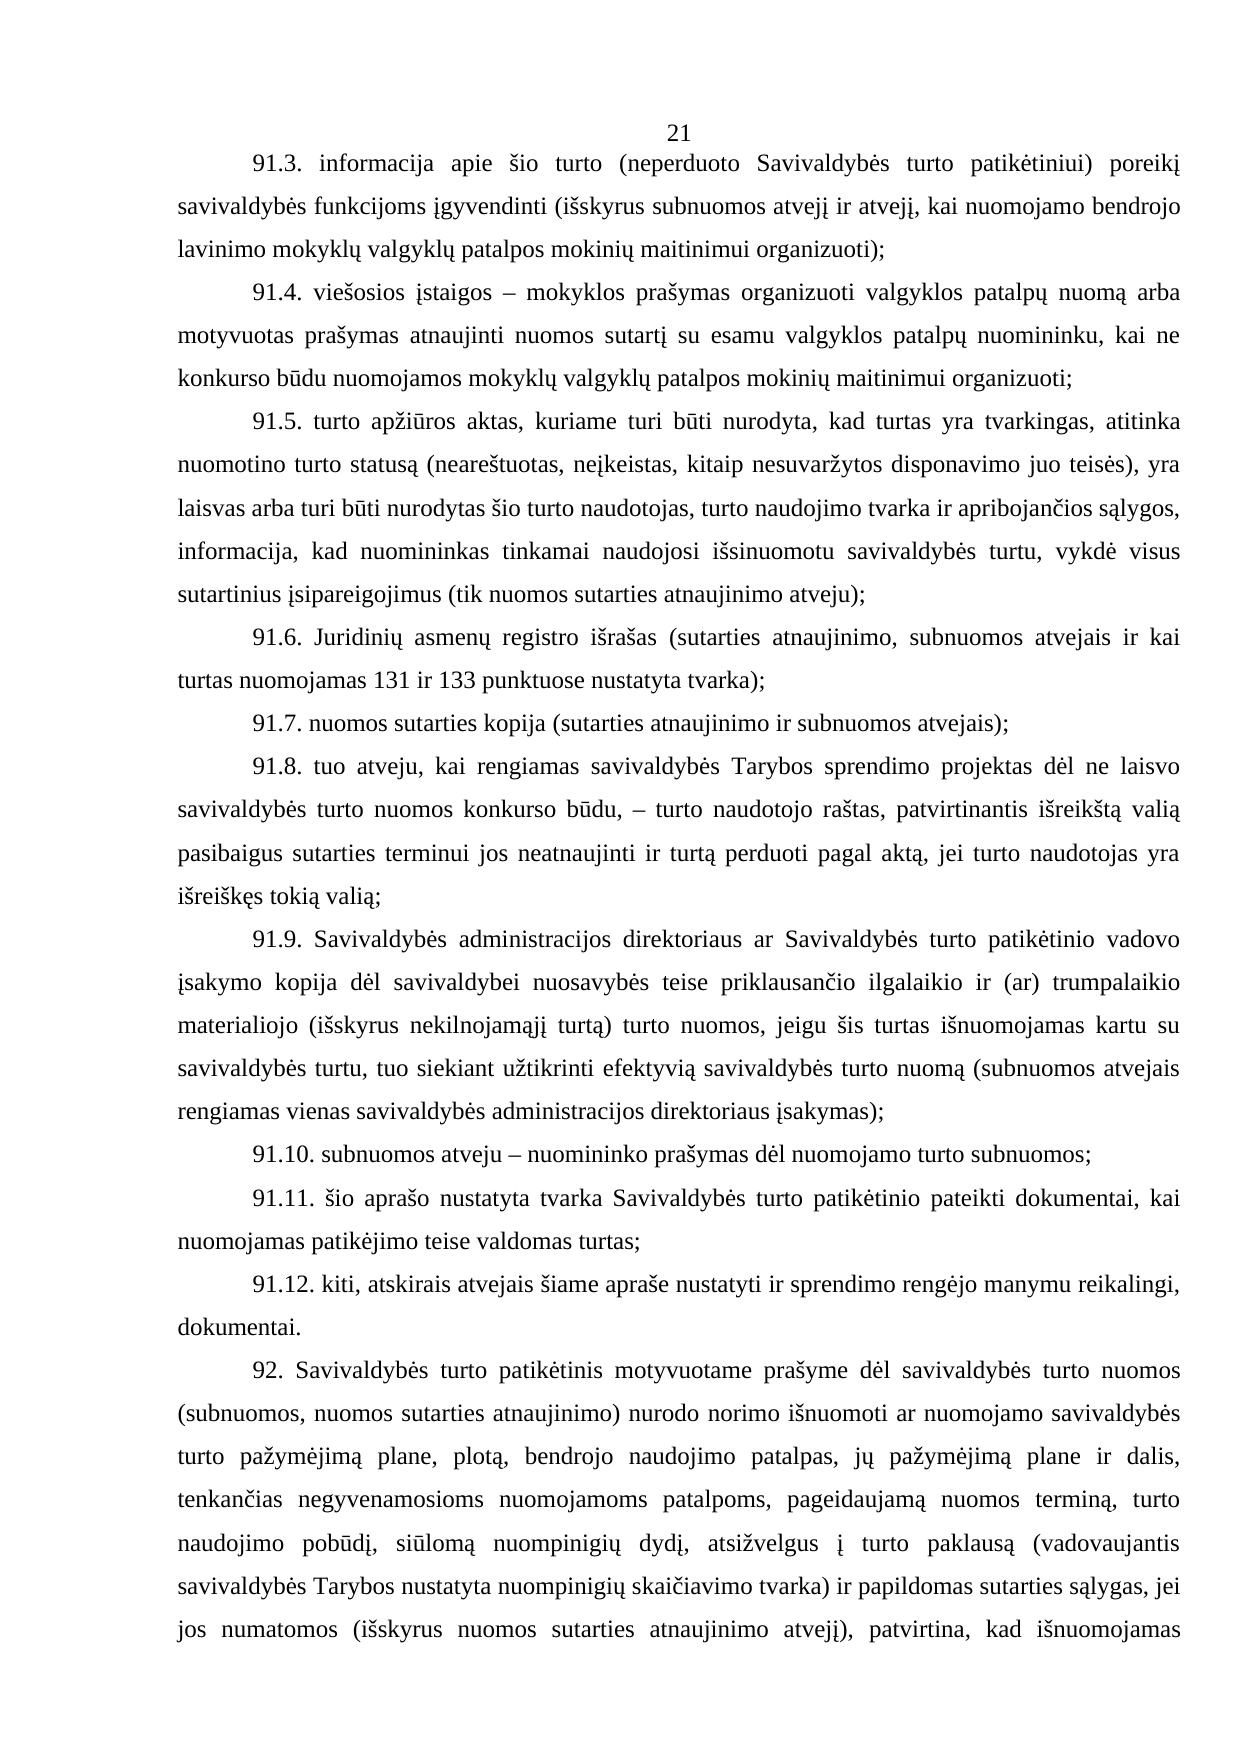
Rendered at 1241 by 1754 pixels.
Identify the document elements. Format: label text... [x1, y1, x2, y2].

text 91.4. viešosios įstaigos – mokyklos prašymas organizuoti valgyklos patalpų nuomą arba motyvuotas prašymas atnaujinti nuomos sutartį su esamu valgyklos patalpų nuomininku, kai ne konkurso būdu nuomojamos mokyklų valgyklų patalpos mokinių maitinimui organizuoti; [177, 277, 1181, 392]
text 91.3. informacija apie šio turto (neperduoto Savivaldybės turto patikėtiniui) poreikį savivaldybės funkcijoms įgyvendinti (išskyrus subnuomos atvejį ir atvejį, kai nuomojamo bendrojo lavinimo mokyklų valgyklų patalpos mokinių maitinimui organizuoti); [177, 148, 1181, 263]
text 91.10. subnuomos atveju – nuomininko prašymas dėl nuomojamo turto subnuomos; [177, 1139, 1181, 1168]
text 91.8. tuo atveju, kai rengiamas savivaldybės Tarybos sprendimo projektas dėl ne laisvo savivaldybės turto nuomos konkurso būdu, – turto naudotojo raštas, patvirtinantis išreikštą valią pasibaigus sutarties terminui jos neatnaujinti ir turtą perduoti pagal aktą, jei turto naudotojas yra išreiškęs tokią valią; [177, 751, 1181, 909]
text 91.11. šio aprašo nustatyta tvarka Savivaldybės turto patikėtinio pateikti dokumentai, kai nuomojamas patikėjimo teise valdomas turtas; [177, 1183, 1181, 1254]
text 91.7. nuomos sutarties kopija (sutarties atnaujinimo ir subnuomos atvejais); [177, 708, 1181, 737]
text 92. Savivaldybės turto patikėtinis motyvuotame prašyme dėl savivaldybės turto nuomos (subnuomos, nuomos sutarties atnaujinimo) nurodo norimo išnuomoti ar nuomojamo savivaldybės turto pažymėjimą plane, plotą, bendrojo naudojimo patalpas, jų pažymėjimą plane ir dalis, tenkančias negyvenamosioms nuomojamoms patalpoms, pageidaujamą nuomos terminą, turto naudojimo pobūdį, siūlomą nuompinigių dydį, atsižvelgus į turto paklausą (vadovaujantis savivaldybės Tarybos nustatyta nuompinigių skaičiavimo tvarka) ir papildomas sutarties sąlygas, jei jos numatomos (išskyrus nuomos sutarties atnaujinimo atvejį), patvirtina, kad išnuomojamas [177, 1355, 1181, 1643]
text 91.5. turto apžiūros aktas, kuriame turi būti nurodyta, kad turtas yra tvarkingas, atitinka nuomotino turto statusą (neareštuotas, neįkeistas, kitaip nesuvaržytos disponavimo juo teisės), yra laisvas arba turi būti nurodytas šio turto naudotojas, turto naudojimo tvarka ir apribojančios sąlygos, informacija, kad nuomininkas tinkamai naudojosi išsinuomotu savivaldybės turtu, vykdė visus sutartinius įsipareigojimus (tik nuomos sutarties atnaujinimo atveju); [177, 406, 1181, 608]
text 91.12. kiti, atskirais atvejais šiame apraše nustatyti ir sprendimo rengėjo manymu reikalingi, dokumentai. [177, 1269, 1181, 1341]
text 91.6. Juridinių asmenų registro išrašas (sutarties atnaujinimo, subnuomos atvejais ir kai turtas nuomojamas 131 ir 133 punktuose nustatyta tvarka); [177, 622, 1181, 694]
text 91.9. Savivaldybės administracijos direktoriaus ar Savivaldybės turto patikėtinio vadovo įsakymo kopija dėl savivaldybei nuosavybės teise priklausančio ilgalaikio ir (ar) trumpalaikio materialiojo (išskyrus nekilnojamąjį turtą) turto nuomos, jeigu šis turtas išnuomojamas kartu su savivaldybės turtu, tuo siekiant užtikrinti efektyvią savivaldybės turto nuomą (subnuomos atvejais rengiamas vienas savivaldybės administracijos direktoriaus įsakymas); [177, 924, 1181, 1125]
